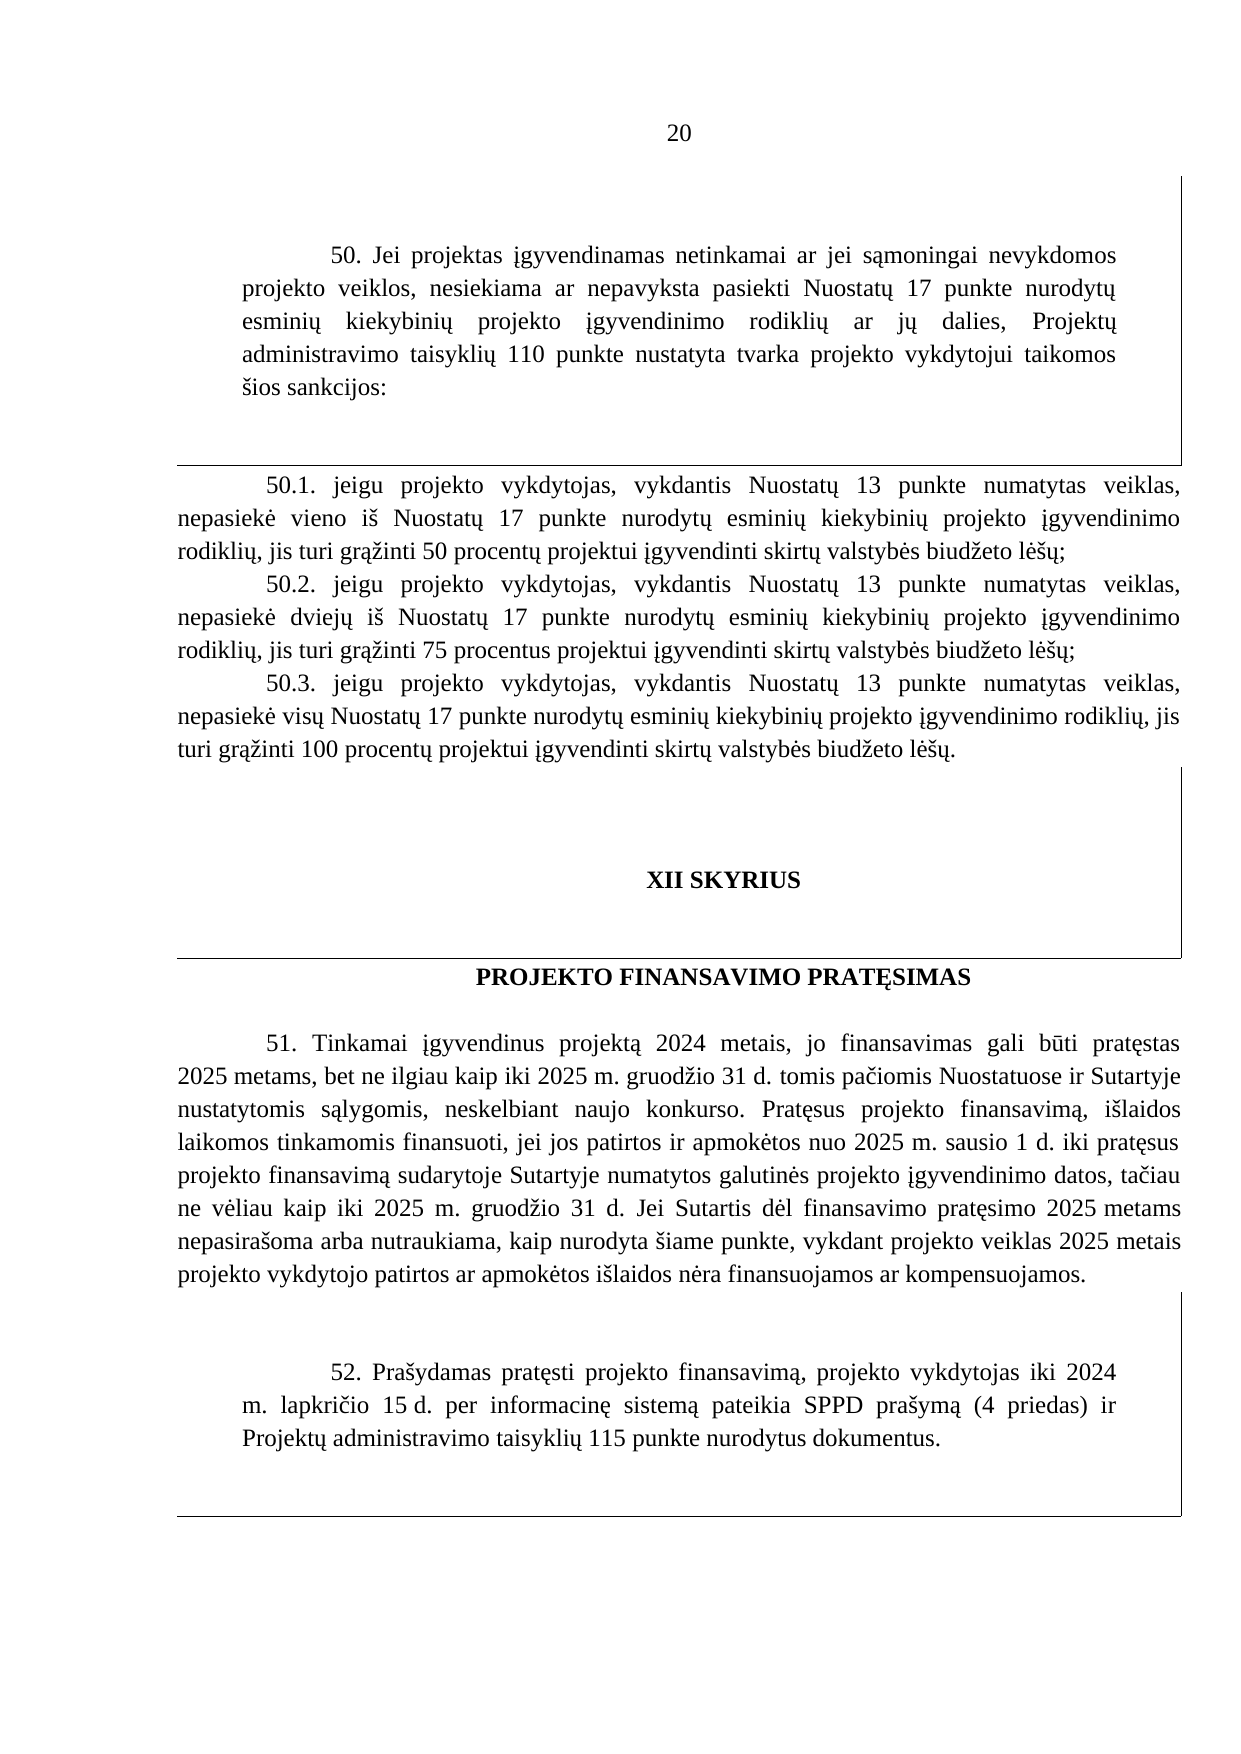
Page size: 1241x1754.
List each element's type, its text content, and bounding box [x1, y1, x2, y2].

text XII SKYRIUS [177, 800, 1181, 958]
text PROJEKTO FINANSAVIMO PRATĘSIMAS [177, 962, 1181, 991]
text 51. Tinkamai įgyvendinus projektą 2024 metais, jo finansavimas gali būti pratęstas 2025 metams, bet ne ilgiau kaip iki 2025 m. gruodžio 31 d. tomis pačiomis Nuostatuose ir Sutartyje nustatytomis sąlygomis, neskelbiant naujo konkurso. Pratęsus projekto finansavimą, išlaidos laikomos tinkamomis finansuoti, jei jos patirtos ir apmokėtos nuo 2025 m. sausio 1 d. iki pratęsus projekto finansavimą sudarytoje Sutartyje numatytos galutinės projekto įgyvendinimo datos, tačiau ne vėliau kaip iki 2025 m. gruodžio 31 d. Jei Sutartis dėl finansavimo pratęsimo 2025 metams nepasirašoma arba nutraukiama, kaip nurodyta šiame punkte, vykdant projekto veiklas 2025 metais projekto vykdytojo patirtos ar apmokėtos išlaidos nėra finansuojamos ar kompensuojamos. [177, 1028, 1181, 1288]
text 50.1. jeigu projekto vykdytojas, vykdantis Nuostatų 13 punkte numatytas veiklas, nepasiekė vieno iš Nuostatų 17 punkte nurodytų esminių kiekybinių projekto įgyvendinimo rodiklių, jis turi grąžinti 50 procentų projektui įgyvendinti skirtų valstybės biudžeto lėšų; [177, 470, 1181, 565]
text 50.3. jeigu projekto vykdytojas, vykdantis Nuostatų 13 punkte numatytas veiklas, nepasiekė visų Nuostatų 17 punkte nurodytų esminių kiekybinių projekto įgyvendinimo rodiklių, jis turi grąžinti 100 procentų projektui įgyvendinti skirtų valstybės biudžeto lėšų. [177, 668, 1181, 763]
text 50. Jei projektas įgyvendinamas netinkamai ar jei sąmoningai nevykdomos projekto veiklos, nesiekiama ar nepavyksta pasiekti Nuostatų 17 punkte nurodytų esminių kiekybinių projekto įgyvendinimo rodiklių ar jų dalies, Projektų administravimo taisyklių 110 punkte nustatyta tvarka projekto vykdytojui taikomos šios sankcijos: [177, 176, 1181, 465]
text 50.2. jeigu projekto vykdytojas, vykdantis Nuostatų 13 punkte numatytas veiklas, nepasiekė dviejų iš Nuostatų 17 punkte nurodytų esminių kiekybinių projekto įgyvendinimo rodiklių, jis turi grąžinti 75 procentus projektui įgyvendinti skirtų valstybės biudžeto lėšų; [177, 569, 1181, 664]
text 52. Prašydamas pratęsti projekto finansavimą, projekto vykdytojas iki 2024 m. lapkričio 15 d. per informacinę sistemą pateikia SPPD prašymą (4 priedas) ir Projektų administravimo taisyklių 115 punkte nurodytus dokumentus. [177, 1292, 1181, 1516]
